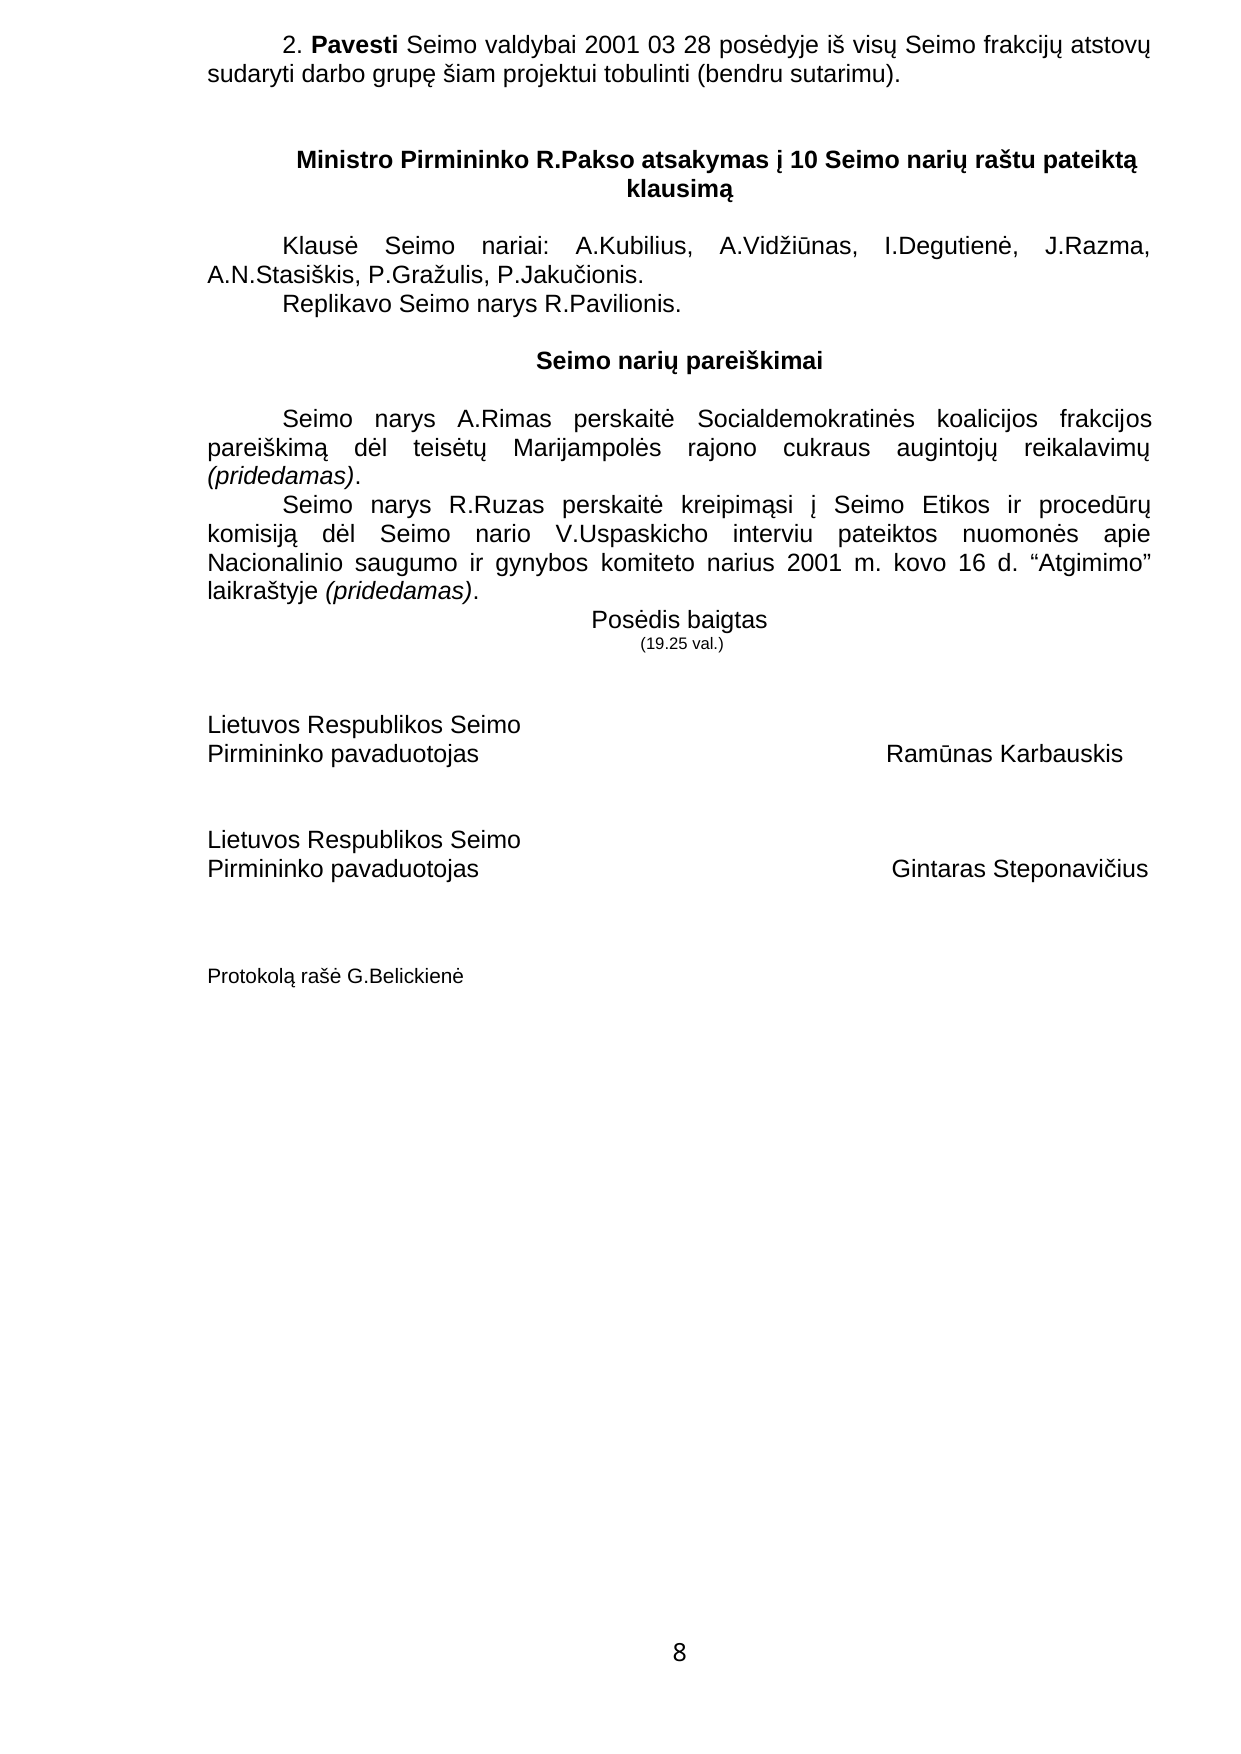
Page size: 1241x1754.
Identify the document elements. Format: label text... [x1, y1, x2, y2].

text Protokolą rašė G.Belickienė [207, 964, 1152, 988]
text Replikavo Seimo narys R.Pavilionis. [207, 289, 1152, 317]
text Lietuvos Respublikos Seimo [207, 710, 1152, 739]
text Seimo narių pareiškimai [207, 346, 1152, 375]
text Klausė Seimo nariai: A.Kubilius, A.Vidžiūnas, I.Degutienė, J.Razma, A.N.Stasiškis, P.Gražulis, P.Jakučionis. [207, 231, 1152, 289]
text Lietuvos Respublikos Seimo [207, 825, 1152, 854]
text Ministro Pirmininko R.Pakso atsakymas į 10 Seimo narių raštu pateiktą klausimą [207, 145, 1152, 202]
text Pirmininko pavaduotojas Gintaras Steponavičius [207, 854, 1152, 883]
text Pirmininko pavaduotojas Ramūnas Karbauskis [207, 739, 1152, 768]
text Seimo narys A.Rimas perskaitė Socialdemokratinės koalicijos frakcijos pareiškimą dėl teisėtų Marijampolės rajono cukraus augintojų reikalavimų (pridedamas). [207, 404, 1152, 490]
text Posėdis baigtas [207, 605, 1152, 634]
text Seimo narys R.Ruzas perskaitė kreipimąsi į Seimo Etikos ir procedūrų komisiją dėl Seimo nario V.Uspaskicho interviu pateiktos nuomonės apie Nacionalinio saugumo ir gynybos komiteto narius 2001 m. kovo 16 d. “Atgimimo” laikraštyje (pridedamas). [207, 490, 1152, 605]
text 2. Pavesti Seimo valdybai 2001 03 28 posėdyje iš visų Seimo frakcijų atstovų sudaryti darbo grupę šiam projektui tobulinti (bendru sutarimu). [207, 30, 1152, 87]
text (19.25 val.) [207, 634, 1152, 653]
